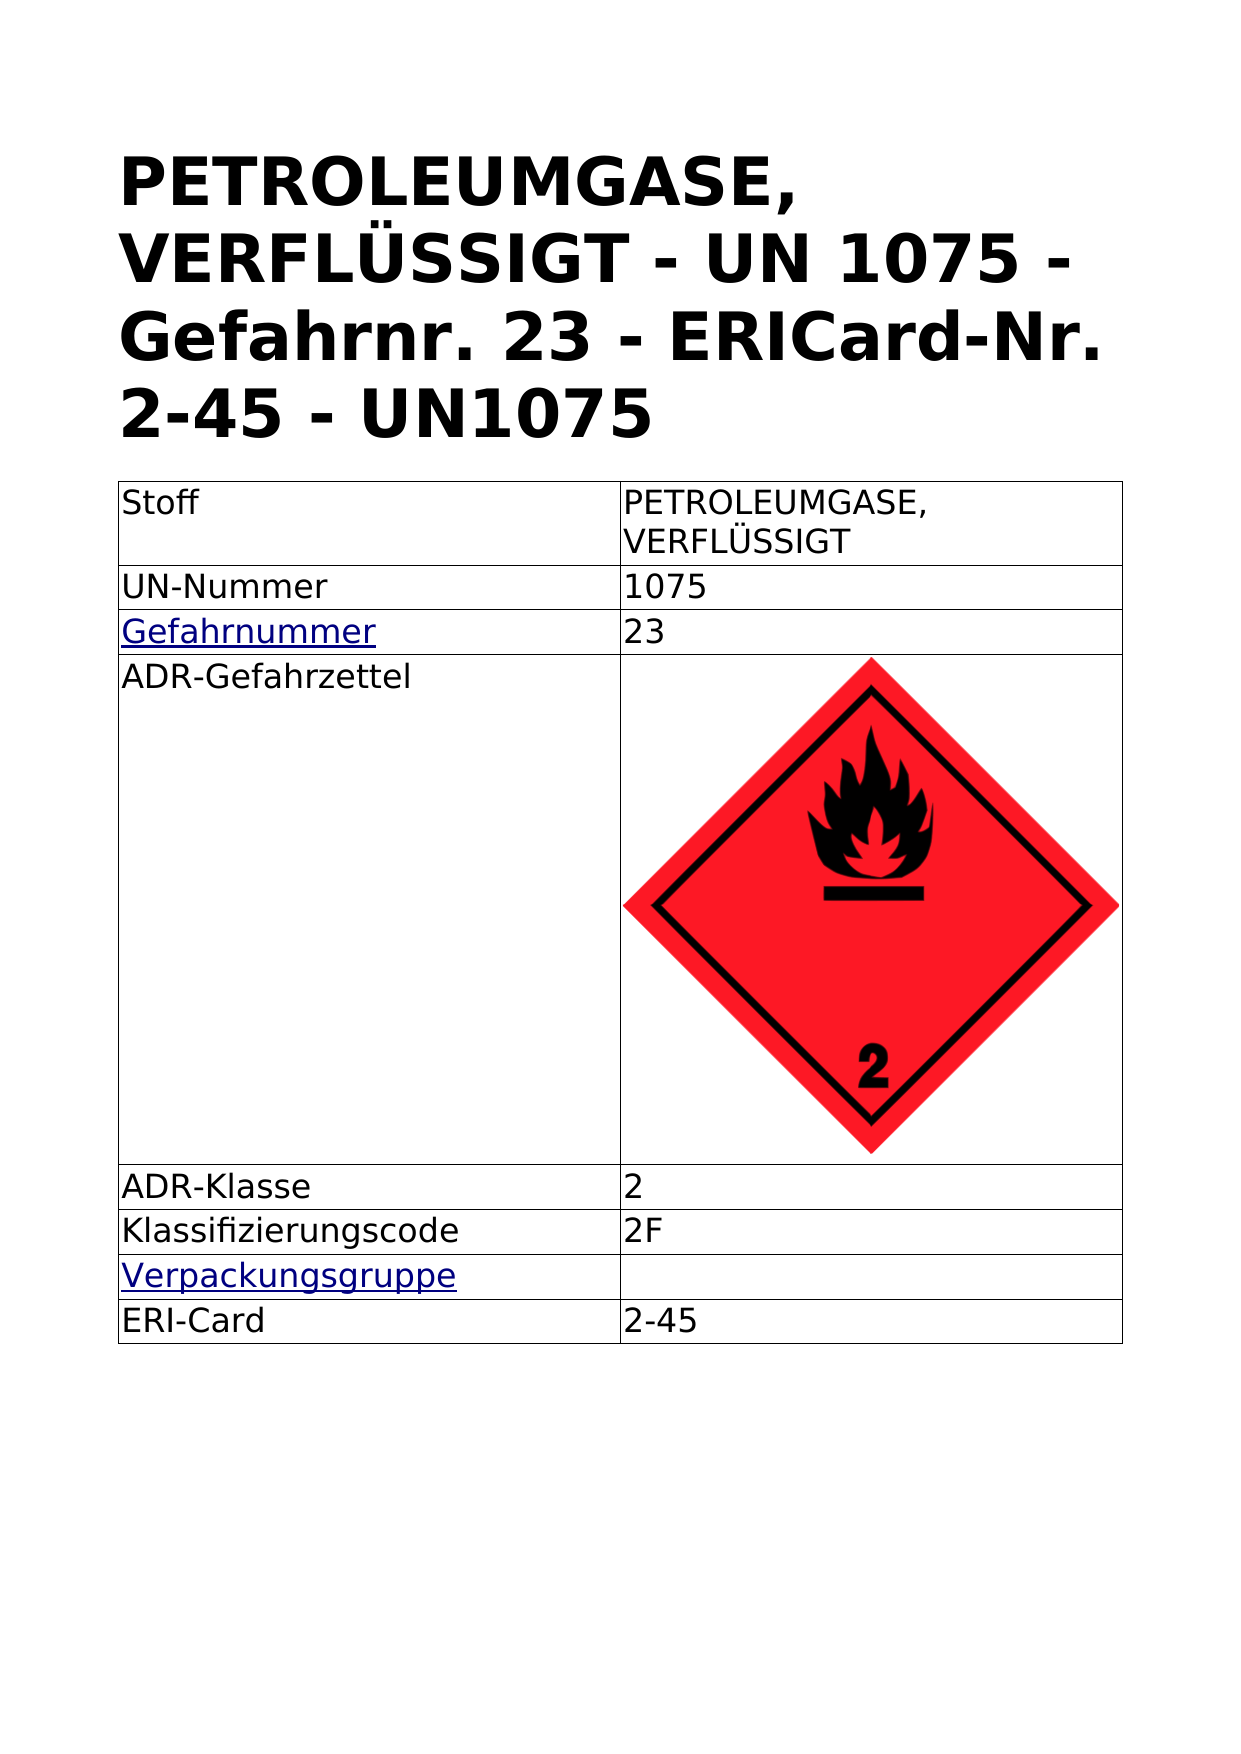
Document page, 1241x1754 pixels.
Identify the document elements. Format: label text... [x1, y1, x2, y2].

table_header PETROLEUMGASE, VERFLÜSSIGT [621, 482, 1122, 564]
table_cell ADR-Klasse [119, 1165, 620, 1209]
table_cell ADR-Gefahrzettel [119, 655, 620, 1164]
table_cell 2 [621, 1165, 1122, 1209]
table_cell Klassifizierungscode [119, 1210, 620, 1254]
table_cell [621, 655, 1122, 1164]
table_cell 2-45 [621, 1300, 1122, 1343]
table_header Stoff [119, 482, 620, 564]
subtitle PETROLEUMGASE, VERFLÜSSIGT - UN 1075 - Gefahrnr. 23 - ERICard-Nr. 2-45 - UN1075 [118, 143, 1122, 453]
table_cell 2F [621, 1210, 1122, 1254]
table_cell 1075 [621, 566, 1122, 609]
picture [622, 657, 1120, 1154]
table_cell Gefahrnummer [119, 610, 620, 654]
table_cell [621, 1255, 1122, 1298]
table_cell 23 [621, 610, 1122, 654]
table_cell UN-Nummer [119, 566, 620, 609]
table_cell ERI-Card [119, 1300, 620, 1343]
table_cell Verpackungsgruppe [119, 1255, 620, 1298]
